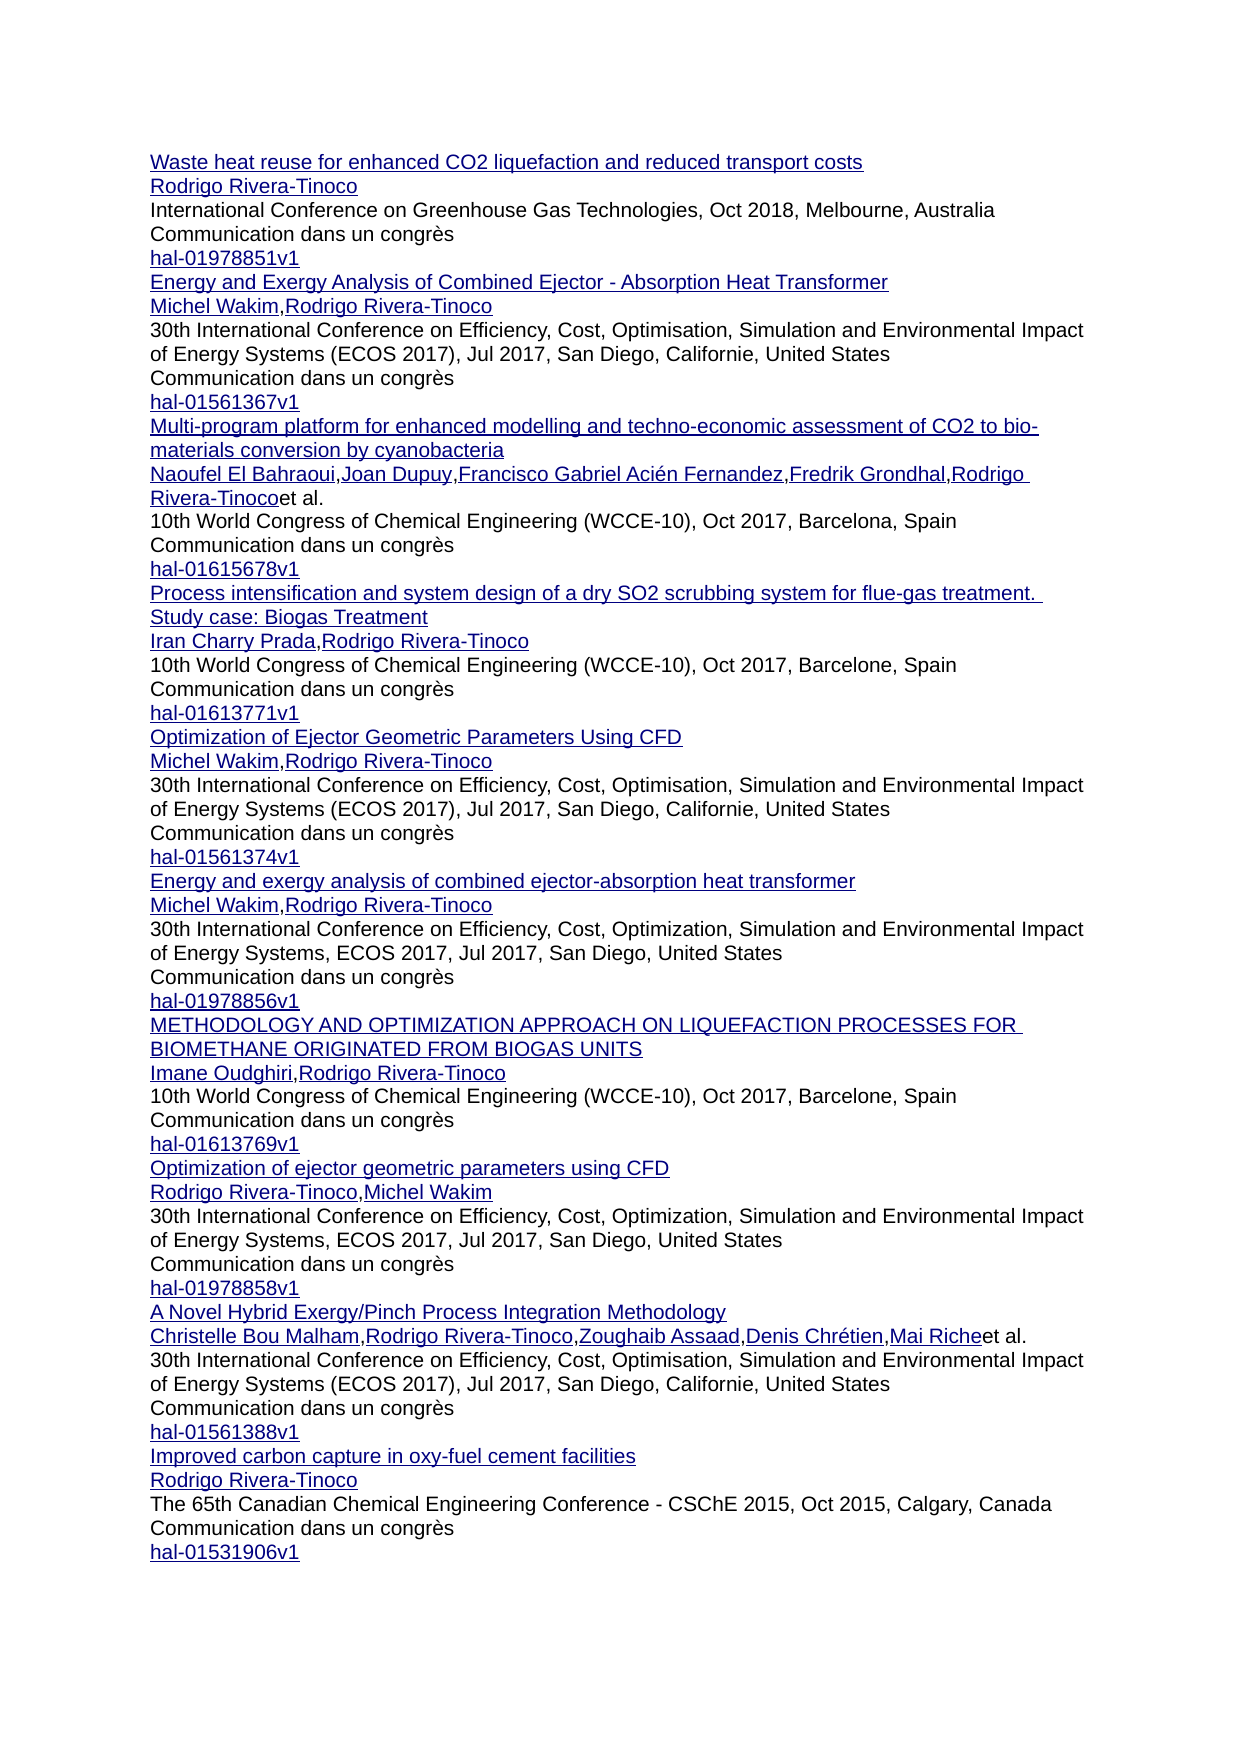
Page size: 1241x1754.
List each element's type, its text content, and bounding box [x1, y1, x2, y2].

table_cell Optimization of Ejector Geometric Parameters Using CFD Michel Wakim,Rodrigo Rivera-Tinoco 30th International Conference on Efficiency, Cost, Optimisation, Simulation and Environmental Impact of Energy Systems (ECOS 2017), Jul 2017, San Diego, Californie, United States Communication dans un congrès hal-01561374v1 [150, 725, 1090, 869]
table_cell Energy and exergy analysis of combined ejector-absorption heat transformer Michel Wakim,Rodrigo Rivera-Tinoco 30th International Conference on Efficiency, Cost, Optimization, Simulation and Environmental Impact of Energy Systems, ECOS 2017, Jul 2017, San Diego, United States Communication dans un congrès hal-01978856v1 [150, 869, 1090, 1012]
table_cell Improved carbon capture in oxy-fuel cement facilities Rodrigo Rivera-Tinoco The 65th Canadian Chemical Engineering Conference - CSChE 2015, Oct 2015, Calgary, Canada Communication dans un congrès hal-01531906v1 [150, 1444, 1090, 1563]
table_cell METHODOLOGY AND OPTIMIZATION APPROACH ON LIQUEFACTION PROCESSES FOR BIOMETHANE ORIGINATED FROM BIOGAS UNITS Imane Oudghiri,Rodrigo Rivera-Tinoco 10th World Congress of Chemical Engineering (WCCE-10), Oct 2017, Barcelone, Spain Communication dans un congrès hal-01613769v1 [150, 1013, 1090, 1156]
table_cell Energy and Exergy Analysis of Combined Ejector - Absorption Heat Transformer Michel Wakim,Rodrigo Rivera-Tinoco 30th International Conference on Efficiency, Cost, Optimisation, Simulation and Environmental Impact of Energy Systems (ECOS 2017), Jul 2017, San Diego, Californie, United States Communication dans un congrès hal-01561367v1 [150, 270, 1090, 413]
table_cell Waste heat reuse for enhanced CO2 liquefaction and reduced transport costs Rodrigo Rivera-Tinoco International Conference on Greenhouse Gas Technologies, Oct 2018, Melbourne, Australia Communication dans un congrès hal-01978851v1 [150, 150, 1090, 270]
table_cell Multi-program platform for enhanced modelling and techno-economic assessment of CO2 to bio-materials conversion by cyanobacteria Naoufel El Bahraoui,Joan Dupuy,Francisco Gabriel Acién Fernandez,Fredrik Grondhal,Rodrigo Rivera-Tinocoet al. 10th World Congress of Chemical Engineering (WCCE-10), Oct 2017, Barcelona, Spain Communication dans un congrès hal-01615678v1 [150, 414, 1090, 581]
table_cell Optimization of ejector geometric parameters using CFD Rodrigo Rivera-Tinoco,Michel Wakim 30th International Conference on Efficiency, Cost, Optimization, Simulation and Environmental Impact of Energy Systems, ECOS 2017, Jul 2017, San Diego, United States Communication dans un congrès hal-01978858v1 [150, 1156, 1090, 1300]
table_cell Process intensification and system design of a dry SO2 scrubbing system for flue‐gas treatment. Study case: Biogas Treatment Iran Charry Prada,Rodrigo Rivera-Tinoco 10th World Congress of Chemical Engineering (WCCE-10), Oct 2017, Barcelone, Spain Communication dans un congrès hal-01613771v1 [150, 581, 1090, 725]
table_cell A Novel Hybrid Exergy/Pinch Process Integration Methodology Christelle Bou Malham,Rodrigo Rivera-Tinoco,Zoughaib Assaad,Denis Chrétien,Mai Richeet al. 30th International Conference on Efficiency, Cost, Optimisation, Simulation and Environmental Impact of Energy Systems (ECOS 2017), Jul 2017, San Diego, Californie, United States Communication dans un congrès hal-01561388v1 [150, 1300, 1090, 1444]
